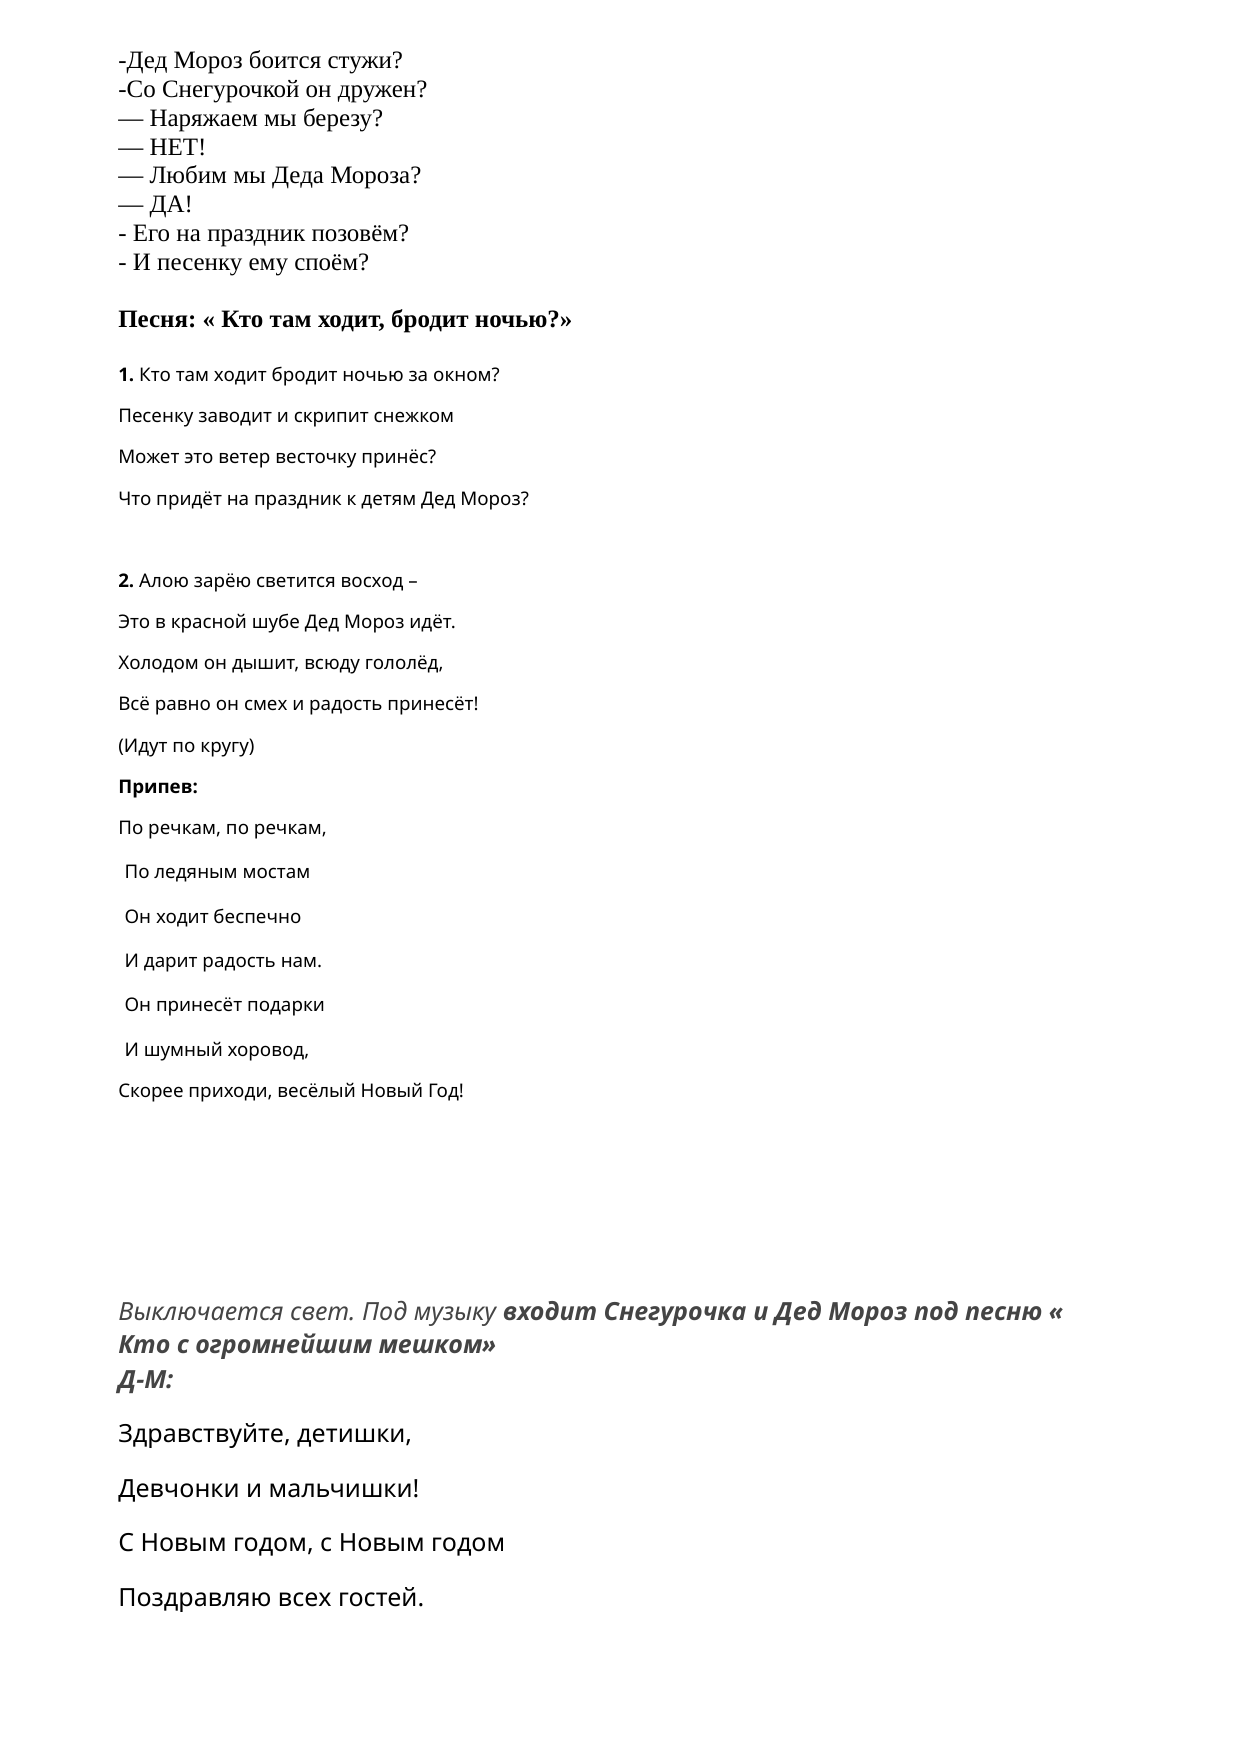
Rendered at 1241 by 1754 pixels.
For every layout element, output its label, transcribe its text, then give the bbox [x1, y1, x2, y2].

text (Идут по кругу) [118, 732, 1122, 757]
text И шумный хоровод, [118, 1033, 1122, 1062]
text — Наряжаем мы березу? — НЕТ! — Любим мы Деда Мороза? — ДА! [118, 103, 1122, 218]
text - Его на праздник позовём? [118, 218, 1122, 247]
text Это в красной шубе Дед Мороз идёт. [118, 608, 1122, 634]
text -Дед Мороз боится стужи? [118, 45, 1122, 74]
text Холодом он дышит, всюду гололёд, [118, 649, 1122, 675]
text Что придёт на праздник к детям Дед Мороз? [118, 485, 1122, 511]
text -Со Снегурочкой он дружен? [118, 74, 1122, 103]
text 2. Алою зарёю светится восход – [118, 567, 1122, 593]
text 1. Кто там ходит бродит ночью за окном? [118, 362, 1122, 387]
text Всё равно он смех и радость принесёт! [118, 691, 1122, 716]
text Выключается свет. Под музыку входит Снегурочка и Дед Мороз под песню « Кто с огромнейшим мешком» [118, 1293, 1122, 1361]
text Может это ветер весточку принёс? [118, 444, 1122, 469]
text Песня: « Кто там ходит, бродит ночью?» [118, 304, 1122, 333]
text Припев: [118, 773, 1122, 798]
text По ледяным мостам [118, 855, 1122, 884]
text Он ходит беспечно [118, 900, 1122, 928]
text Он принесёт подарки [118, 988, 1122, 1017]
text По речкам, по речкам, [118, 814, 1122, 840]
text - И песенку ему споём? [118, 247, 1122, 275]
text Песенку заводит и скрипит снежком [118, 403, 1122, 428]
text Д-М: [118, 1361, 1122, 1395]
text И дарит радость нам. [118, 944, 1122, 973]
text Здравствуйте, детишки, Девчонки и мальчишки! С Новым годом, с Новым годом Поздравляю всех гостей. [118, 1416, 1122, 1613]
text Скорее приходи, весёлый Новый Год! [118, 1077, 1122, 1103]
